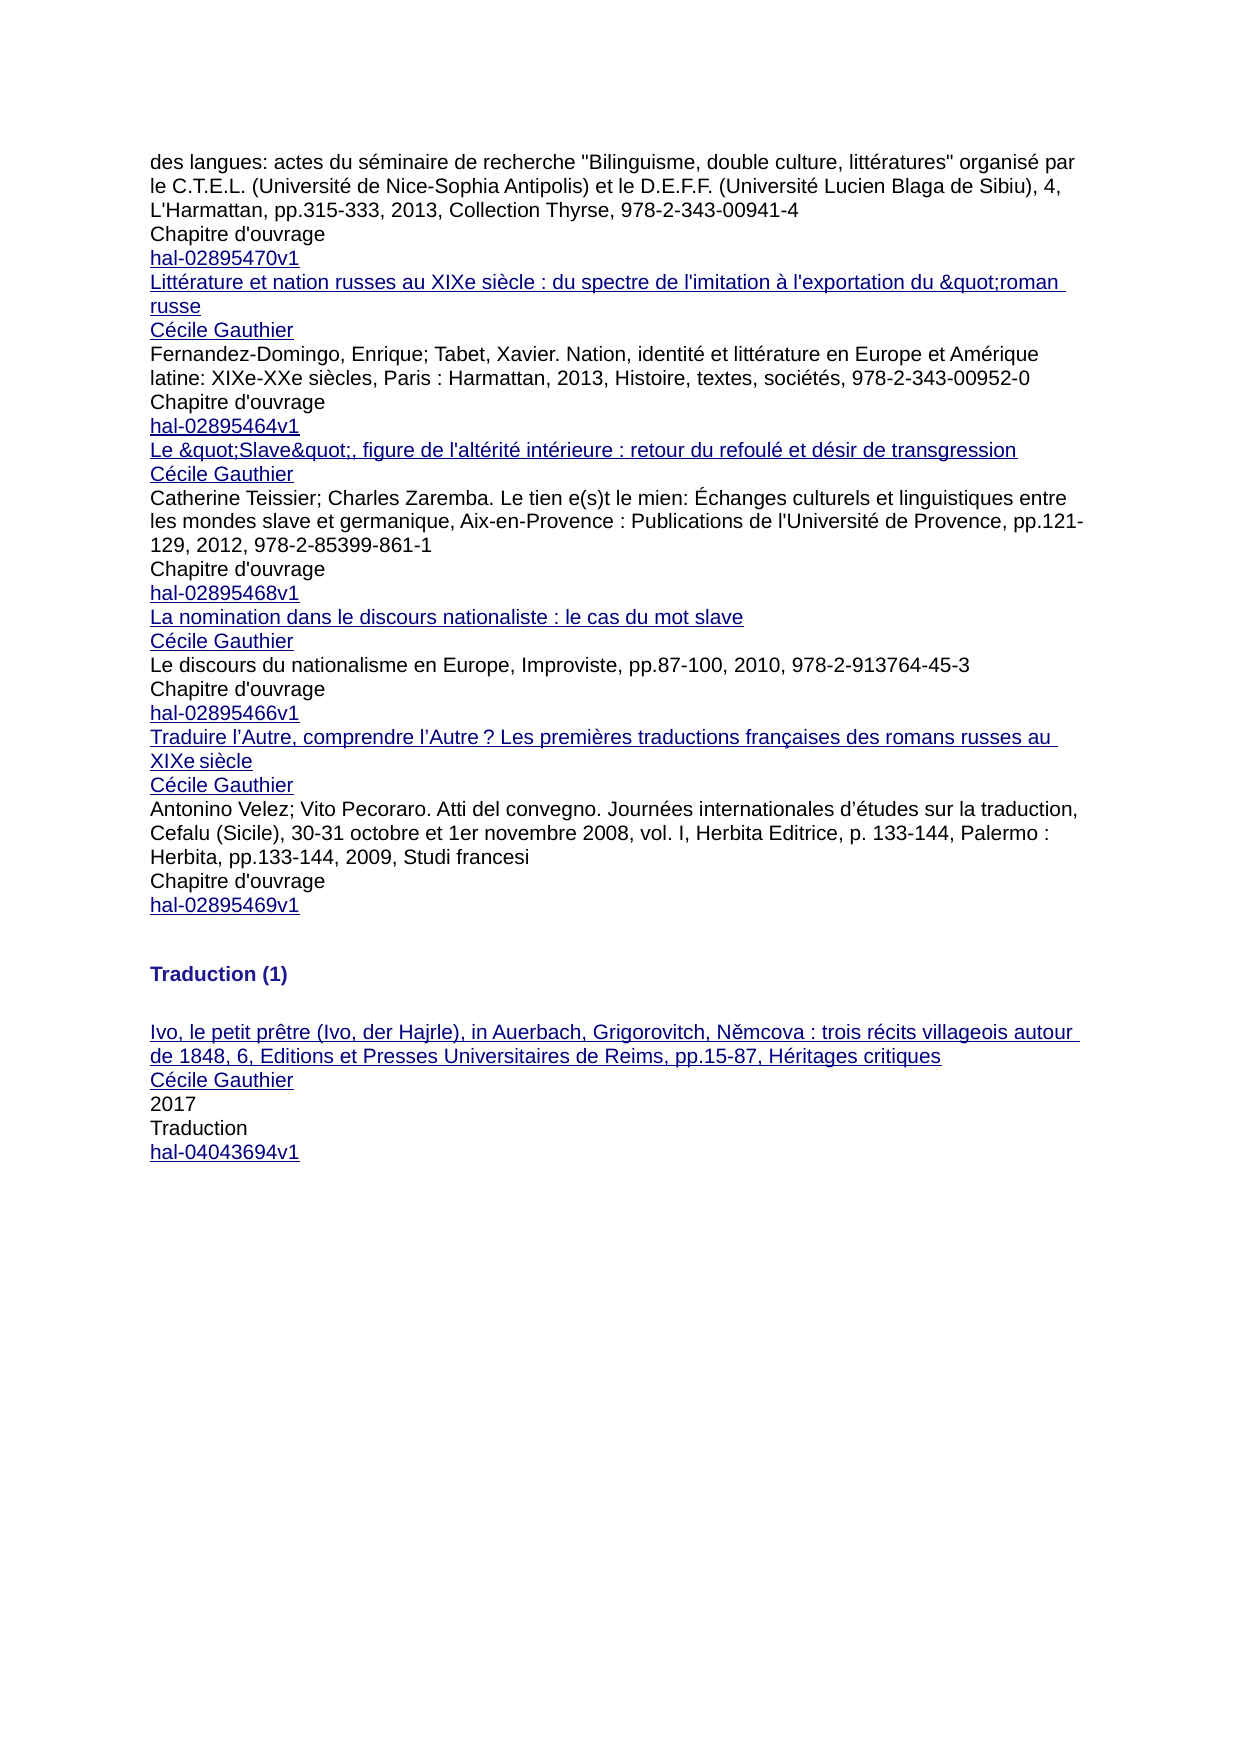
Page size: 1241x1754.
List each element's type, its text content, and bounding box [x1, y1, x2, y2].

table_cell Littérature et nation russes au XIXe siècle : du spectre de l'imitation à l'exportation du &quot;roman russe Cécile Gauthier Fernandez-Domingo, Enrique; Tabet, Xavier. Nation, identité et littérature en Europe et Amérique latine: XIXe-XXe siècles, Paris : Harmattan, 2013, Histoire, textes, sociétés, 978-2-343-00952-0 Chapitre d'ouvrage hal-02895464v1 [150, 270, 1090, 437]
subtitle Traduction (1) [150, 961, 1090, 985]
table_cell Traduire l’Autre, comprendre l’Autre ? Les premières traductions françaises des romans russes au XIXe siècle Cécile Gauthier Antonino Velez; Vito Pecoraro. Atti del convegno. Journées internationales d’études sur la traduction, Cefalu (Sicile), 30-31 octobre et 1er novembre 2008, vol. I, Herbita Editrice, p. 133-144, Palermo : Herbita, pp.133-144, 2009, Studi francesi Chapitre d'ouvrage hal-02895469v1 [150, 725, 1090, 917]
table_cell Le &quot;Slave&quot;, figure de l'altérité intérieure : retour du refoulé et désir de transgression Cécile Gauthier Catherine Teissier; Charles Zaremba. Le tien e(s)t le mien: Échanges culturels et linguistiques entre les mondes slave et germanique, Aix-en-Provence : Publications de l'Université de Provence, pp.121-129, 2012, 978-2-85399-861-1 Chapitre d'ouvrage hal-02895468v1 [150, 438, 1090, 605]
table_cell La nomination dans le discours nationaliste : le cas du mot slave Cécile Gauthier Le discours du nationalisme en Europe, Improviste, pp.87-100, 2010, 978-2-913764-45-3 Chapitre d'ouvrage hal-02895466v1 [150, 605, 1090, 725]
table_header Ivo, le petit prêtre (Ivo, der Hajrle), in Auerbach, Grigorovitch, Němcova : trois récits villageois autour de 1848, 6, Editions et Presses Universitaires de Reims, pp.15-87, Héritages critiques Cécile Gauthier 2017 Traduction hal-04043694v1 [150, 1020, 1090, 1163]
table_cell Trouble dans la langue : langue de la nourrice et langue(s) maternelle(s) Cécile Gauthier Maria Cristina Pîrvu; Béatrice Bonhomme; Baron Dumitra. Traversées poétiques des littératures et des langues: actes du séminaire de recherche "Bilinguisme, double culture, littératures" organisé par le C.T.E.L. (Université de Nice-Sophia Antipolis) et le D.E.F.F. (Université Lucien Blaga de Sibiu), 4, L'Harmattan, pp.315-333, 2013, Collection Thyrse, 978-2-343-00941-4 Chapitre d'ouvrage hal-02895470v1 [150, 150, 1090, 270]
